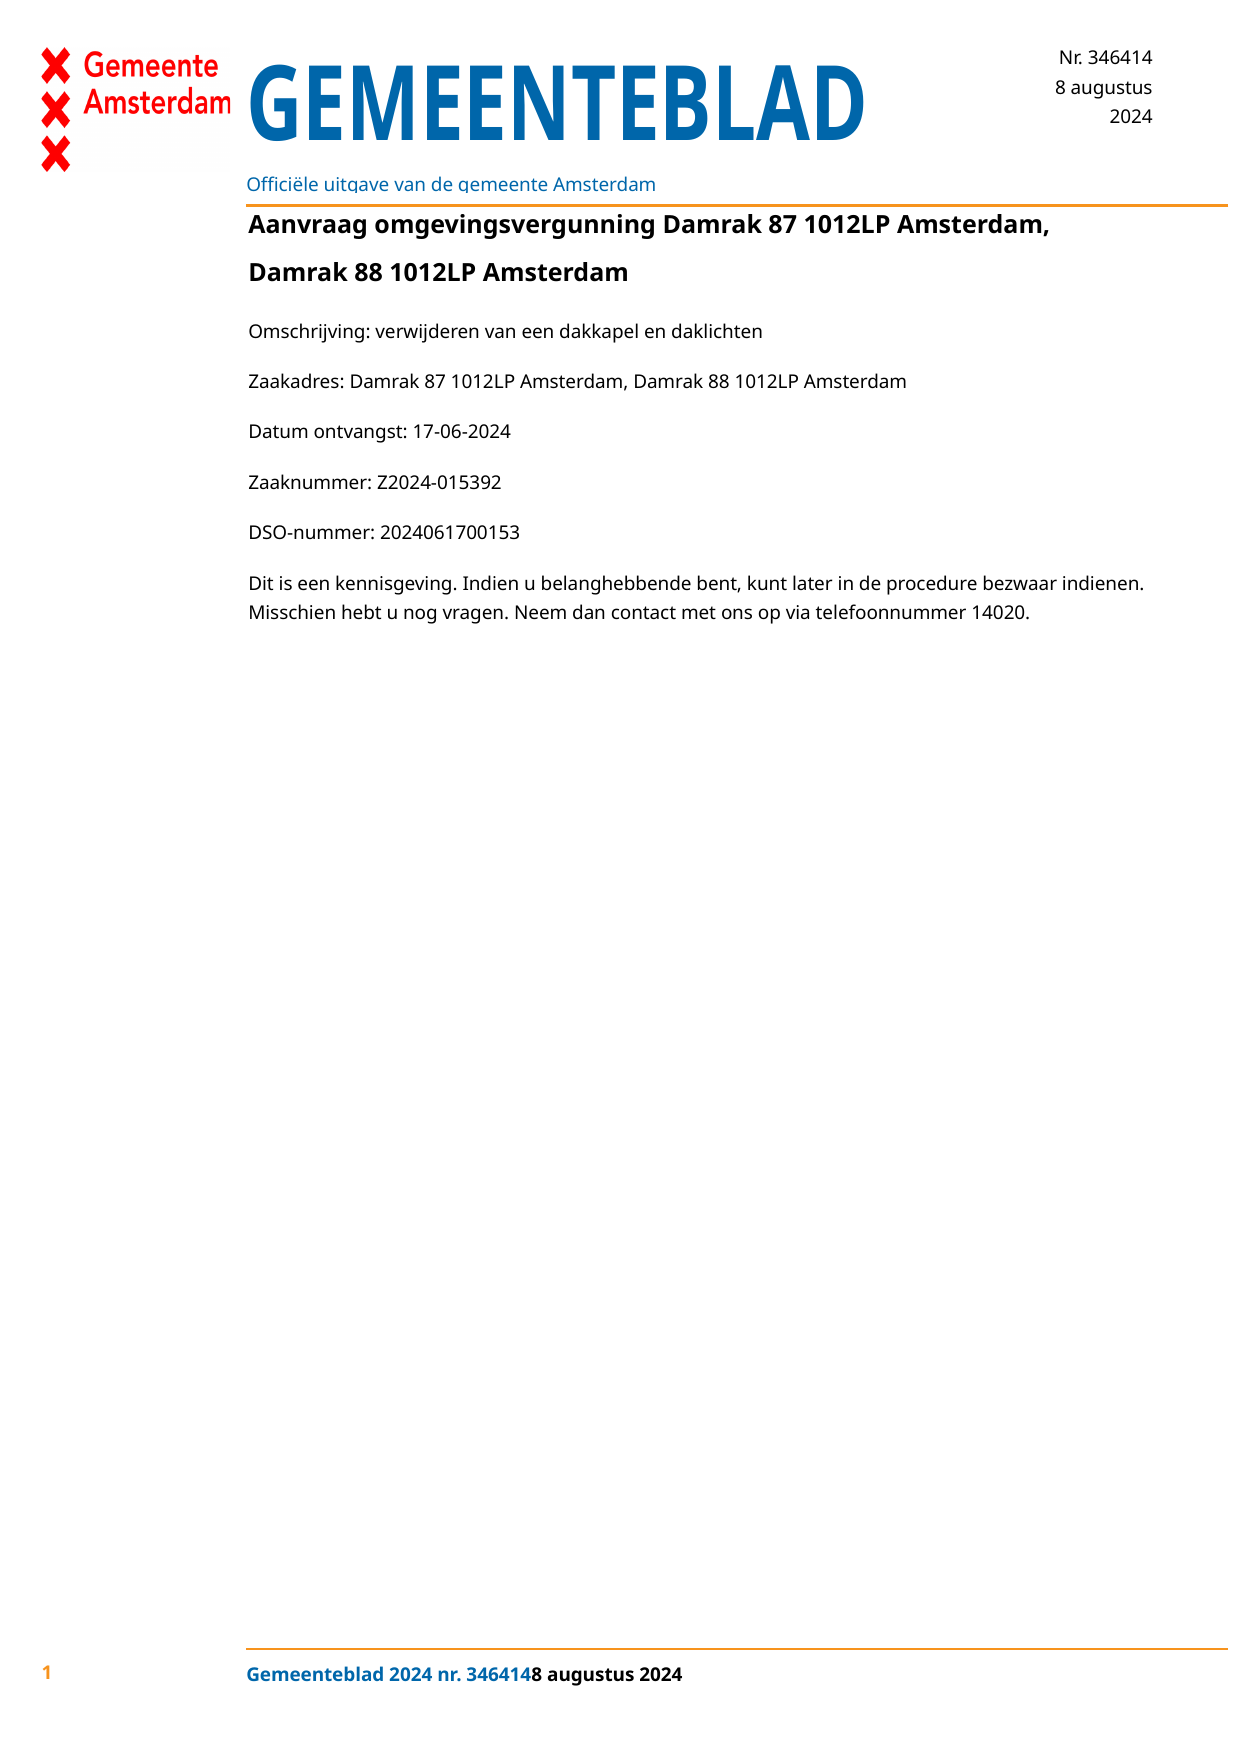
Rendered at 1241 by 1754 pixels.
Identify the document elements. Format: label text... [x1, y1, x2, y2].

text Omschrijving: verwijderen van een dakkapel en daklichten [248, 318, 1152, 344]
picture [41, 47, 231, 172]
text Aanvraag omgevingsvergunning Damrak 87 1012LP Amsterdam, Damrak 88 1012LP Amsterdam [248, 207, 1152, 288]
text Zaaknummer: Z2024-015392 [248, 469, 1152, 495]
text Dit is een kennisgeving. Indien u belanghebbende bent, kunt later in de procedure bezwaar indienen. Misschien hebt u nog vragen. Neem dan contact met ons op via telefoonnummer 14020. [248, 570, 1152, 625]
text Zaakadres: Damrak 87 1012LP Amsterdam, Damrak 88 1012LP Amsterdam [248, 368, 1152, 394]
text Datum ontvangst: 17-06-2024 [248, 419, 1152, 444]
text DSO-nummer: 2024061700153 [248, 519, 1152, 545]
